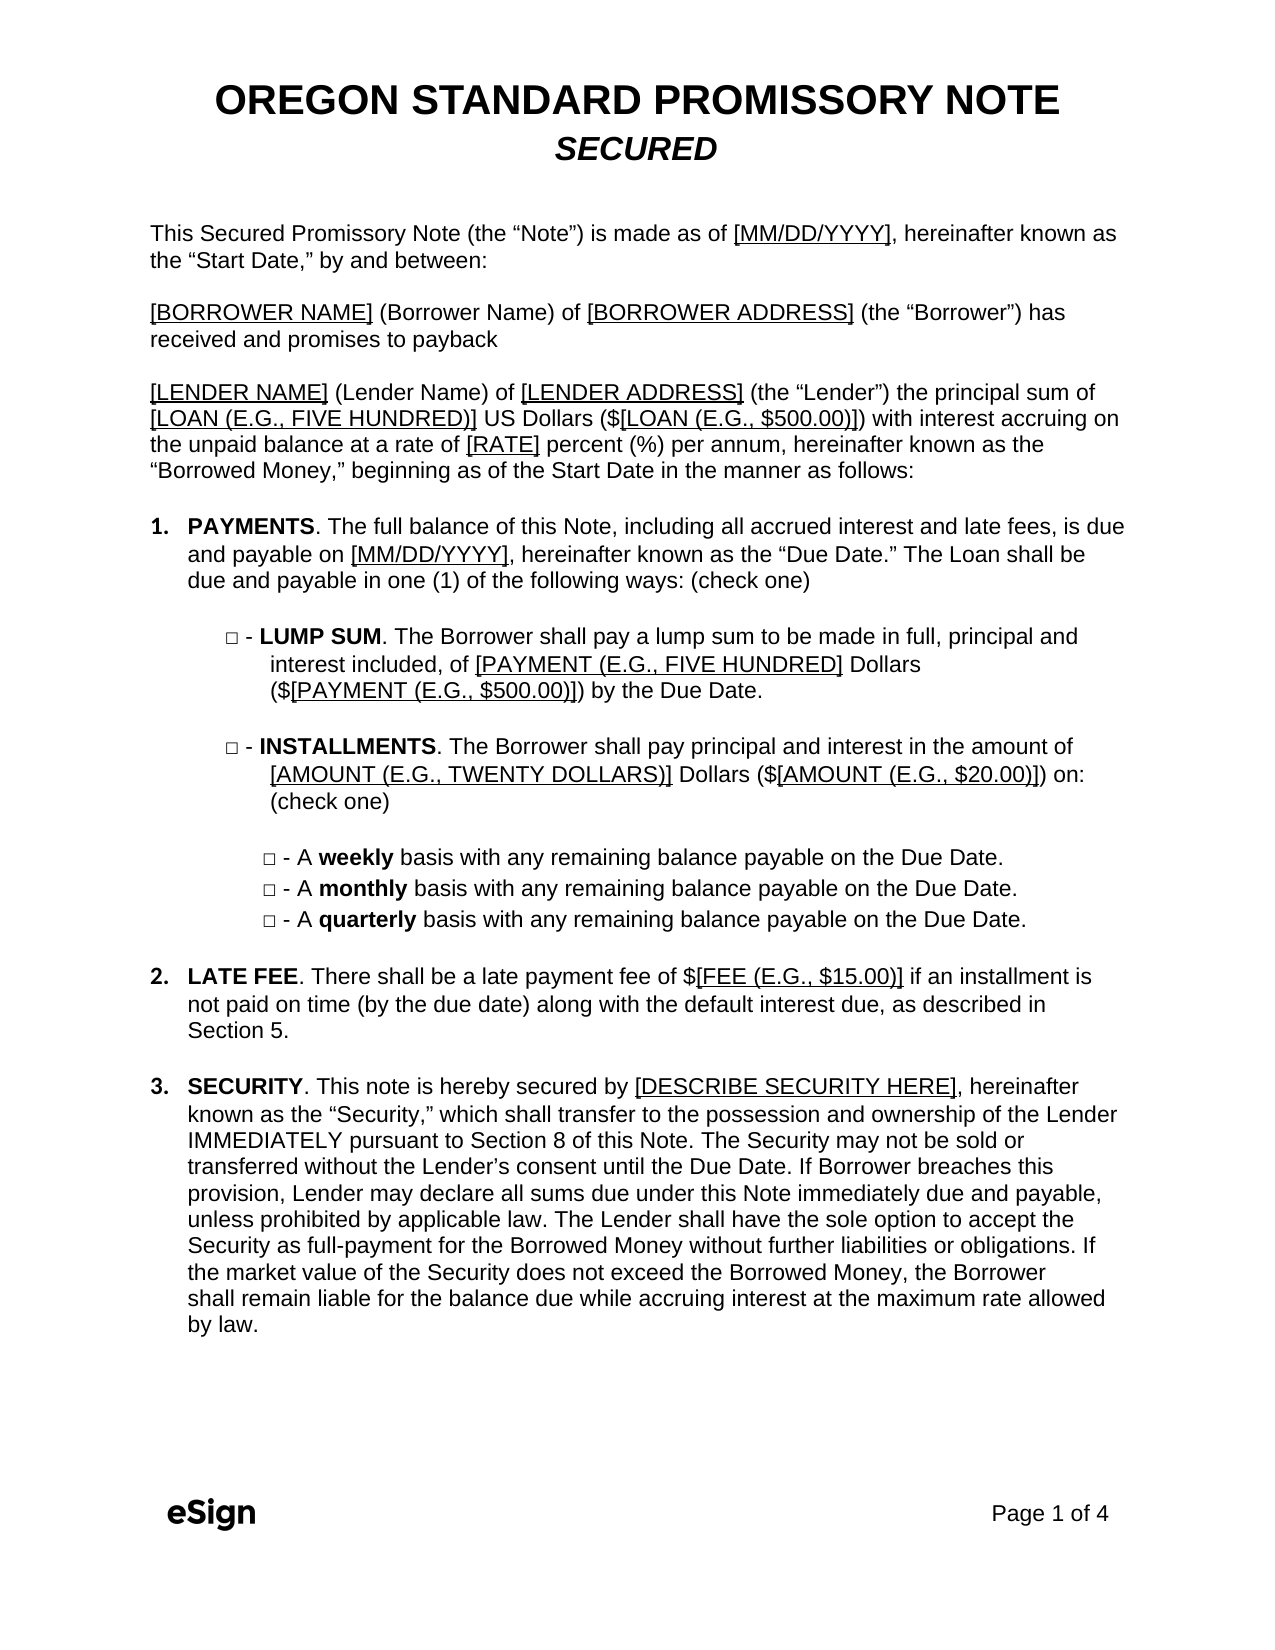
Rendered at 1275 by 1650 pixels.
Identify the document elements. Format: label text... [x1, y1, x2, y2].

text ☐ - A quarterly basis with any remaining balance payable on the Due Date. [225, 903, 1125, 934]
subtitle OREGON STANDARD PROMISSORY NOTE [150, 75, 1125, 123]
list LATE FEE. There shall be a late payment fee of $[FEE (E.G., $15.00)] if an installment is not paid on time (by the due date) along with the default interest due, as described in Section 5. [150, 961, 1125, 1044]
text ☐ - LUMP SUM. The Borrower shall pay a lump sum to be made in full, principal and [225, 620, 1125, 651]
text This Secured Promissory Note (the “Note”) is made as of [MM/DD/YYYY], hereinafter known as the “Start Date,” by and between: [150, 220, 1125, 273]
subtitle SECURED [150, 129, 1125, 168]
text [BORROWER NAME] (Borrower Name) of [BORROWER ADDRESS] (the “Borrower”) has received and promises to payback [150, 299, 1125, 352]
text ☐ - A weekly basis with any remaining balance payable on the Due Date. [225, 840, 1125, 872]
text ☐ - A monthly basis with any remaining balance payable on the Due Date. [225, 872, 1125, 903]
text [LENDER NAME] (Lender Name) of [LENDER ADDRESS] (the “Lender”) the principal sum of [LOAN (E.G., FIVE HUNDRED)] US Dollars ($[LOAN (E.G., $500.00)]) with interest accruing on the unpaid balance at a rate of [RATE] percent (%) per annum, hereinafter known as the “Borrowed Money,” beginning as of the Start Date in the manner as follows: [150, 378, 1125, 484]
text ($[PAYMENT (E.G., $500.00)]) by the Due Date. [270, 677, 1125, 704]
text [AMOUNT (E.G., TWENTY DOLLARS)] Dollars ($[AMOUNT (E.G., $20.00)]) on: (check one) [270, 761, 1125, 814]
list PAYMENTS. The full balance of this Note, including all accrued interest and late fees, is due and payable on [MM/DD/YYYY], hereinafter known as the “Due Date.” The Loan shall be due and payable in one (1) of the following ways: (check one) [150, 510, 1125, 593]
text interest included, of [PAYMENT (E.G., FIVE HUNDRED] Dollars [270, 651, 1125, 677]
list SECURITY. This note is hereby secured by [DESCRIBE SECURITY HERE], hereinafter known as the “Security,” which shall transfer to the possession and ownership of the Lender IMMEDIATELY pursuant to Section 8 of this Note. The Security may not be sold or transferred without the Lender’s consent until the Due Date. If Borrower breaches this provision, Lender may declare all sums due under this Note immediately due and payable, unless prohibited by applicable law. The Lender shall have the sole option to accept the Security as full-payment for the Borrowed Money without further liabilities or obligations. If the market value of the Security does not exceed the Borrowed Money, the Borrower shall remain liable for the balance due while accruing interest at the maximum rate allowed by law. [150, 1070, 1125, 1338]
text ☐ - INSTALLMENTS. The Borrower shall pay principal and interest in the amount of [225, 730, 1125, 761]
